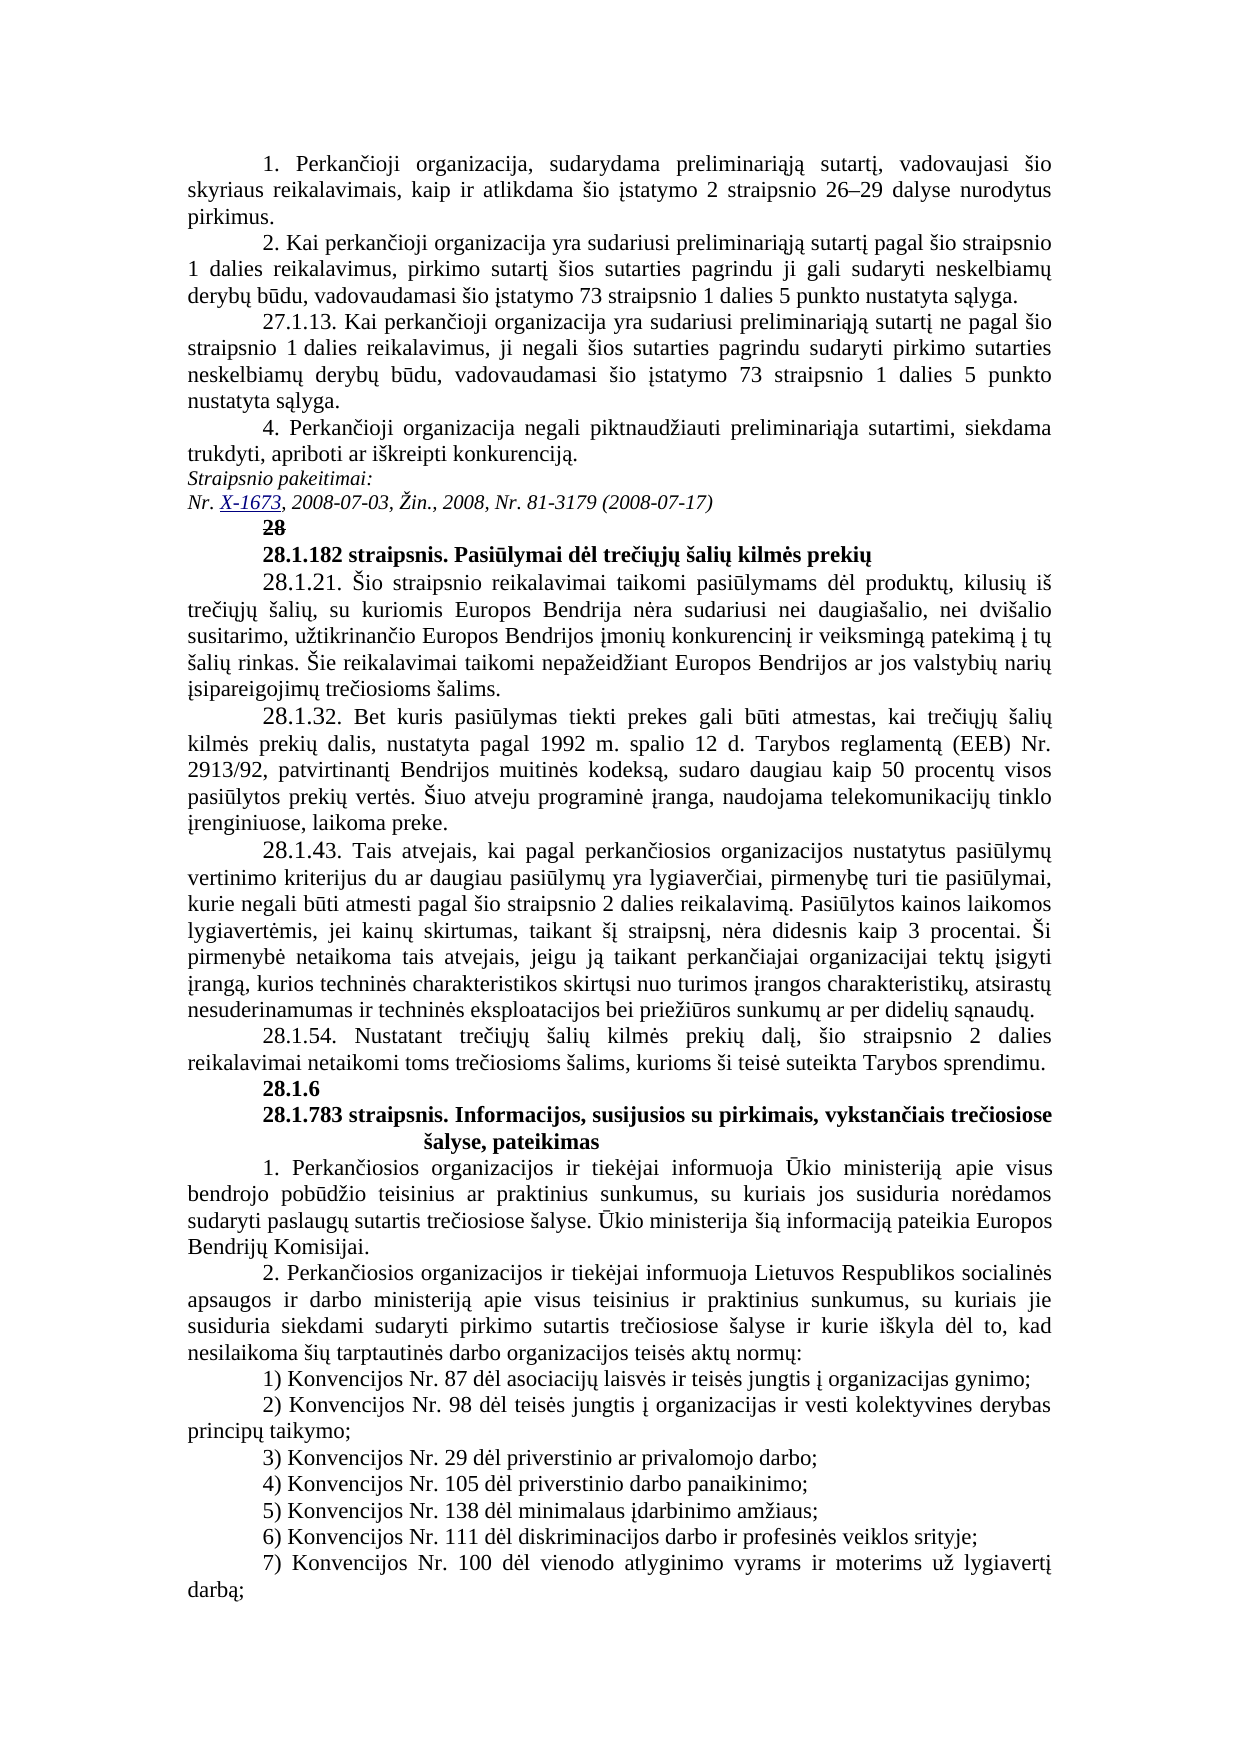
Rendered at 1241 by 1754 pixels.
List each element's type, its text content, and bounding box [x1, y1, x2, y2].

subtitle 1. Šio straipsnio reikalavimai taikomi pasiūlymams dėl produktų, kilusių iš trečiųjų šalių, su kuriomis Europos Bendrija nėra sudariusi nei daugiašalio, nei dvišalio susitarimo, užtikrinančio Europos Bendrijos įmonių konkurencinį ir veiksmingą patekimą į tų šalių rinkas. Šie reikalavimai taikomi nepažeidžiant Europos Bendrijos ar jos valstybių narių įsipareigojimų trečiosioms šalims. [187, 567, 1053, 701]
text 7) Konvencijos Nr. 100 dėl vienodo atlyginimo vyrams ir moterims už lygiavertį darbą; [187, 1549, 1053, 1602]
text Nr. X-1673, 2008-07-03, Žin., 2008, Nr. 81-3179 (2008-07-17) [187, 490, 1053, 514]
text 1. Perkančioji organizacija, sudarydama preliminariąją sutartį, vadovaujasi šio skyriaus reikalavimais, kaip ir atlikdama šio įstatymo 2 straipsnio 26–29 dalyse nurodytus pirkimus. [187, 150, 1053, 229]
text 4) Konvencijos Nr. 105 dėl priverstinio darbo panaikinimo; [187, 1470, 1053, 1497]
text Straipsnio pakeitimai: [187, 466, 1053, 490]
subtitle 2. Bet kuris pasiūlymas tiekti prekes gali būti atmestas, kai trečiųjų šalių kilmės prekių dalis, nustatyta pagal 1992 m. spalio 12 d. Tarybos reglamentą (EEB) Nr. 2913/92, patvirtinantį Bendrijos muitinės kodeksą, sudaro daugiau kaip 50 procentų visos pasiūlytos prekių vertės. Šiuo atveju programinė įranga, naudojama telekomunikacijų tinklo įrenginiuose, laikoma preke. [187, 701, 1053, 835]
text 2. Perkančiosios organizacijos ir tiekėjai informuoja Lietuvos Respublikos socialinės apsaugos ir darbo ministeriją apie visus teisinius ir praktinius sunkumus, su kuriais jie susiduria siekdami sudaryti pirkimo sutartis trečiosiose šalyse ir kurie iškyla dėl to, kad nesilaikoma šių tarptautinės darbo organizacijos teisės aktų normų: [187, 1259, 1053, 1365]
text 2. Kai perkančioji organizacija yra sudariusi preliminariąją sutartį pagal šio straipsnio 1 dalies reikalavimus, pirkimo sutartį šios sutarties pagrindu ji gali sudaryti neskelbiamų derybų būdu, vadovaudamasi šio įstatymo 73 straipsnio 1 dalies 5 punkto nustatyta sąlyga. [187, 229, 1053, 308]
subtitle 83 straipsnis. Informacijos, susijusios su pirkimais, vykstančiais trečiosiose šalyse, pateikimas [262, 1101, 1053, 1154]
text 3) Konvencijos Nr. 29 dėl priverstinio ar privalomojo darbo; [187, 1444, 1053, 1470]
subtitle 4. Nustatant trečiųjų šalių kilmės prekių dalį, šio straipsnio 2 dalies reikalavimai netaikomi toms trečiosioms šalims, kurioms ši teisė suteikta Tarybos sprendimu. [187, 1022, 1053, 1075]
text 2) Konvencijos Nr. 98 dėl teisės jungtis į organizacijas ir vesti kolektyvines derybas principų taikymo; [187, 1391, 1053, 1444]
text 4. Perkančioji organizacija negali piktnaudžiauti preliminariąja sutartimi, siekdama trukdyti, apriboti ar iškreipti konkurenciją. [187, 413, 1053, 466]
subtitle 3. Kai perkančioji organizacija yra sudariusi preliminariąją sutartį ne pagal šio straipsnio 1 dalies reikalavimus, ji negali šios sutarties pagrindu sudaryti pirkimo sutarties neskelbiamų derybų būdu, vadovaudamasi šio įstatymo 73 straipsnio 1 dalies 5 punkto nustatyta sąlyga. [187, 308, 1053, 413]
text 1) Konvencijos Nr. 87 dėl asociacijų laisvės ir teisės jungtis į organizacijas gynimo; [187, 1365, 1053, 1391]
subtitle 3. Tais atvejais, kai pagal perkančiosios organizacijos nustatytus pasiūlymų vertinimo kriterijus du ar daugiau pasiūlymų yra lygiaverčiai, pirmenybę turi tie pasiūlymai, kurie negali būti atmesti pagal šio straipsnio 2 dalies reikalavimą. Pasiūlytos kainos laikomos lygiavertėmis, jei kainų skirtumas, taikant šį straipsnį, nėra didesnis kaip 3 procentai. Ši pirmenybė netaikoma tais atvejais, jeigu ją taikant perkančiajai organizacijai tektų įsigyti įrangą, kurios techninės charakteristikos skirtųsi nuo turimos įrangos charakteristikų, atsirastų nesuderinamumas ir techninės eksploatacijos bei priežiūros sunkumų ar per didelių sąnaudų. [187, 835, 1053, 1022]
subtitle 82 straipsnis. Pasiūlymai dėl trečiųjų šalių kilmės prekių [187, 541, 1053, 567]
text 5) Konvencijos Nr. 138 dėl minimalaus įdarbinimo amžiaus; [187, 1497, 1053, 1523]
text 6) Konvencijos Nr. 111 dėl diskriminacijos darbo ir profesinės veiklos srityje; [187, 1523, 1053, 1549]
text 1. Perkančiosios organizacijos ir tiekėjai informuoja Ūkio ministeriją apie visus bendrojo pobūdžio teisinius ar praktinius sunkumus, su kuriais jos susiduria norėdamos sudaryti paslaugų sutartis trečiosiose šalyse. Ūkio ministerija šią informaciją pateikia Europos Bendrijų Komisijai. [187, 1154, 1053, 1259]
